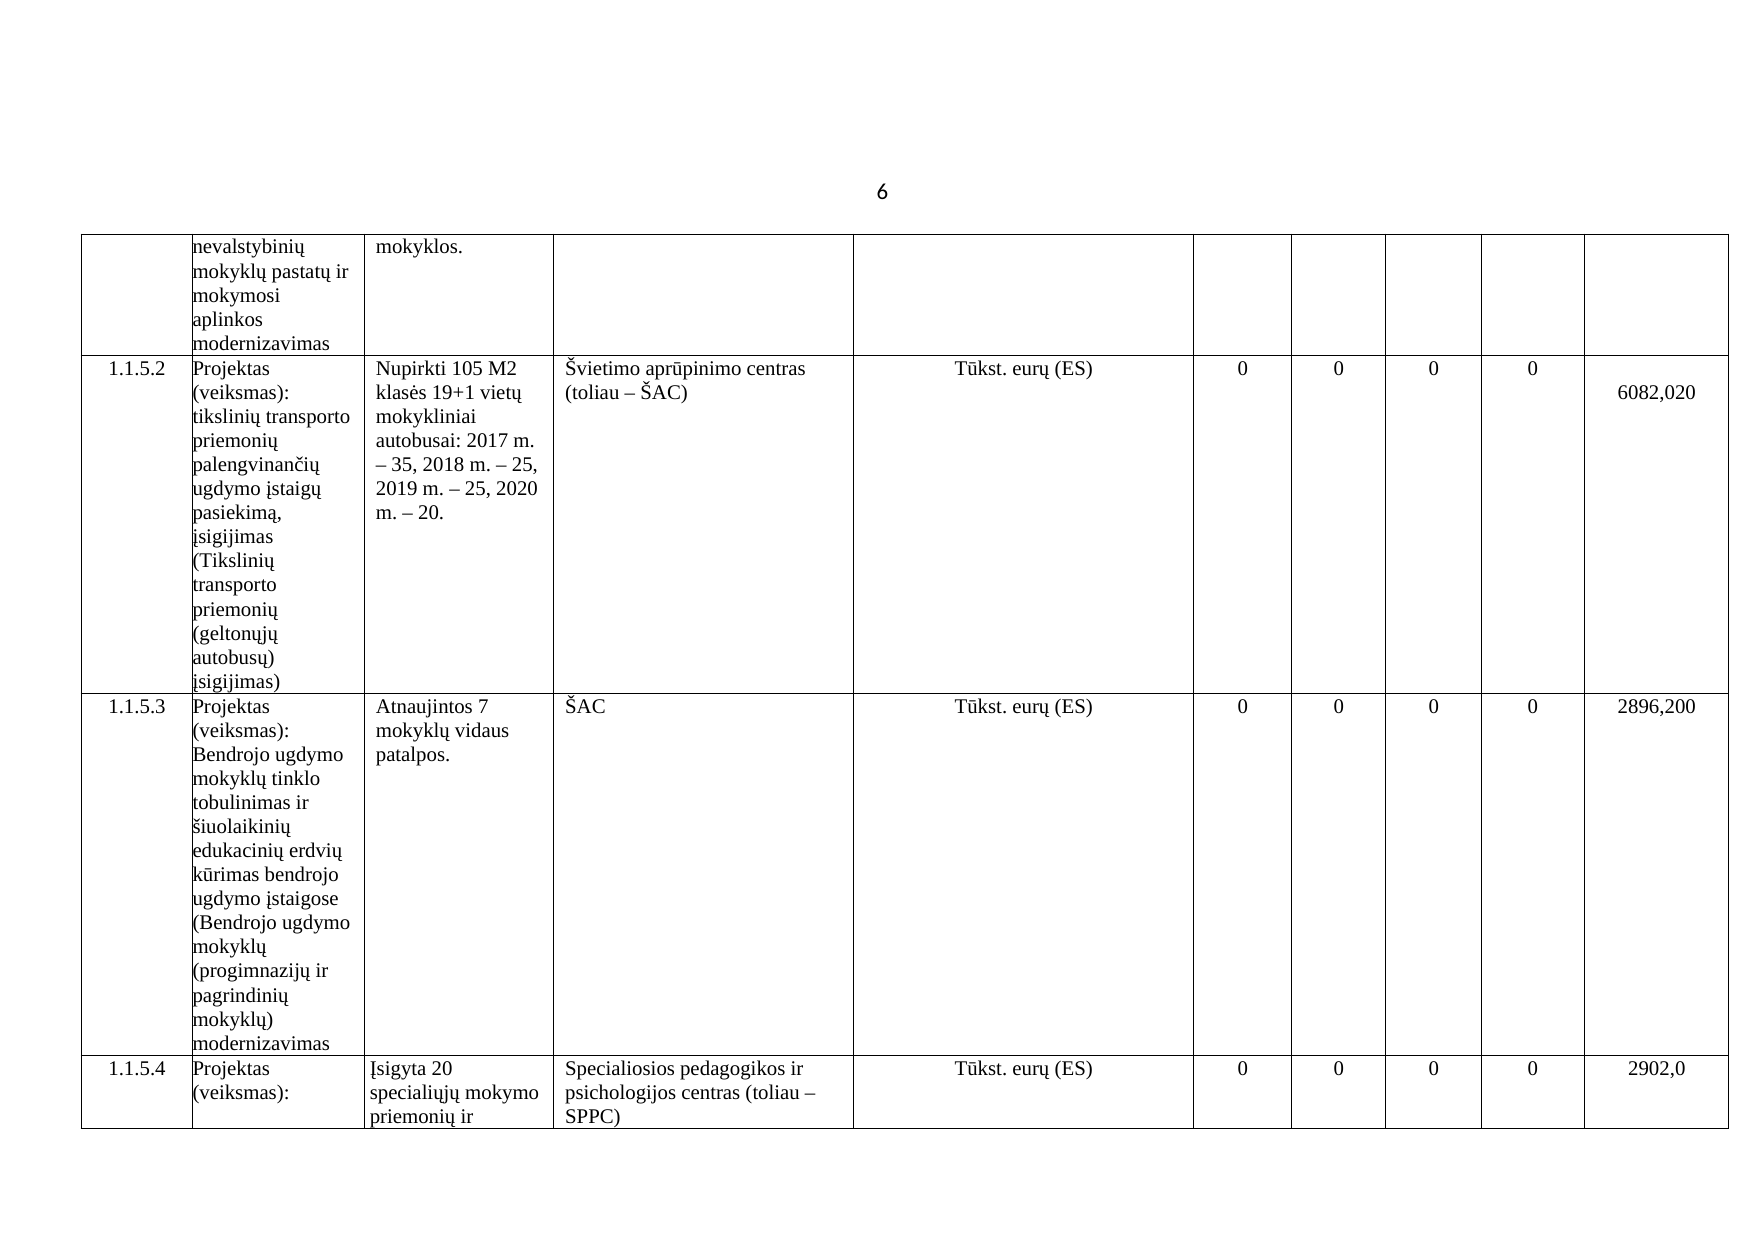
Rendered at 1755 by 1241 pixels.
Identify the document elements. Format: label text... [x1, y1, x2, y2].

table_cell 0 [1386, 356, 1481, 693]
table_cell 0 [1482, 694, 1584, 1055]
table_cell [1386, 235, 1481, 355]
table_cell 0 [1292, 694, 1385, 1055]
table_cell 0 [1292, 1056, 1385, 1128]
table_cell [1729, 234, 1735, 355]
table_cell [1482, 235, 1584, 355]
table_cell 6082,020 [1585, 356, 1728, 693]
table_cell 2896,200 [1585, 694, 1728, 1055]
table_cell 1.1.5.4 [82, 1056, 192, 1128]
table_cell 2902,0 [1585, 1056, 1728, 1128]
table_cell [1194, 235, 1291, 355]
table_cell [554, 235, 853, 355]
table_cell 0 [1386, 694, 1481, 1055]
table_cell 0 [1482, 1056, 1584, 1128]
table_cell [1729, 693, 1735, 1055]
table_cell 1.1.5.3 [82, 694, 192, 1055]
table_cell Įsigyta 20 specialiųjų mokymo priemonių ir [365, 1056, 553, 1128]
table_cell 0 [1194, 694, 1291, 1055]
table_cell [854, 235, 1193, 355]
table_cell Projektas (veiksmas): tikslinių transporto priemonių palengvinančių ugdymo įstaigų pasiekimą, įsigijimas (Tikslinių transporto priemonių (geltonųjų autobusų) įsigijimas) [193, 356, 364, 693]
table_cell [1292, 235, 1385, 355]
table_cell 0 [1482, 356, 1584, 693]
table_cell Tūkst. eurų (ES) [854, 356, 1193, 693]
table_cell nevalstybinių mokyklų pastatų ir mokymosi aplinkos modernizavimas [193, 235, 364, 355]
table_cell [82, 235, 192, 355]
table_cell Projektas (veiksmas): [193, 1056, 364, 1128]
table_cell Specialiosios pedagogikos ir psichologijos centras (toliau – SPPC) [554, 1056, 853, 1128]
table_cell Nupirkti 105 M2 klasės 19+1 vietų mokykliniai autobusai: 2017 m. – 35, 2018 m. – 25, 2019 m. – 25, 2020 m. – 20. [365, 356, 553, 693]
table_cell Švietimo aprūpinimo centras (toliau – ŠAC) [554, 356, 853, 693]
table_cell Tūkst. eurų (ES) [854, 694, 1193, 1055]
table_cell 0 [1194, 1056, 1291, 1128]
table_cell 0 [1292, 356, 1385, 693]
table_cell Projektas (veiksmas): Bendrojo ugdymo mokyklų tinklo tobulinimas ir šiuolaikinių edukacinių erdvių kūrimas bendrojo ugdymo įstaigose (Bendrojo ugdymo mokyklų (progimnazijų ir pagrindinių mokyklų) modernizavimas [193, 694, 364, 1055]
table_cell 0 [1194, 356, 1291, 693]
table_cell [1729, 355, 1735, 693]
table_cell [1585, 235, 1728, 355]
table_cell Atnaujintos 7 mokyklų vidaus patalpos. [365, 694, 553, 1055]
table_cell Tūkst. eurų (ES) [854, 1056, 1193, 1128]
table_cell 0 [1386, 1056, 1481, 1128]
table_cell mokyklos. [365, 235, 553, 355]
table_cell [1729, 1055, 1735, 1128]
table_cell ŠAC [554, 694, 853, 1055]
table_cell 1.1.5.2 [82, 356, 192, 693]
